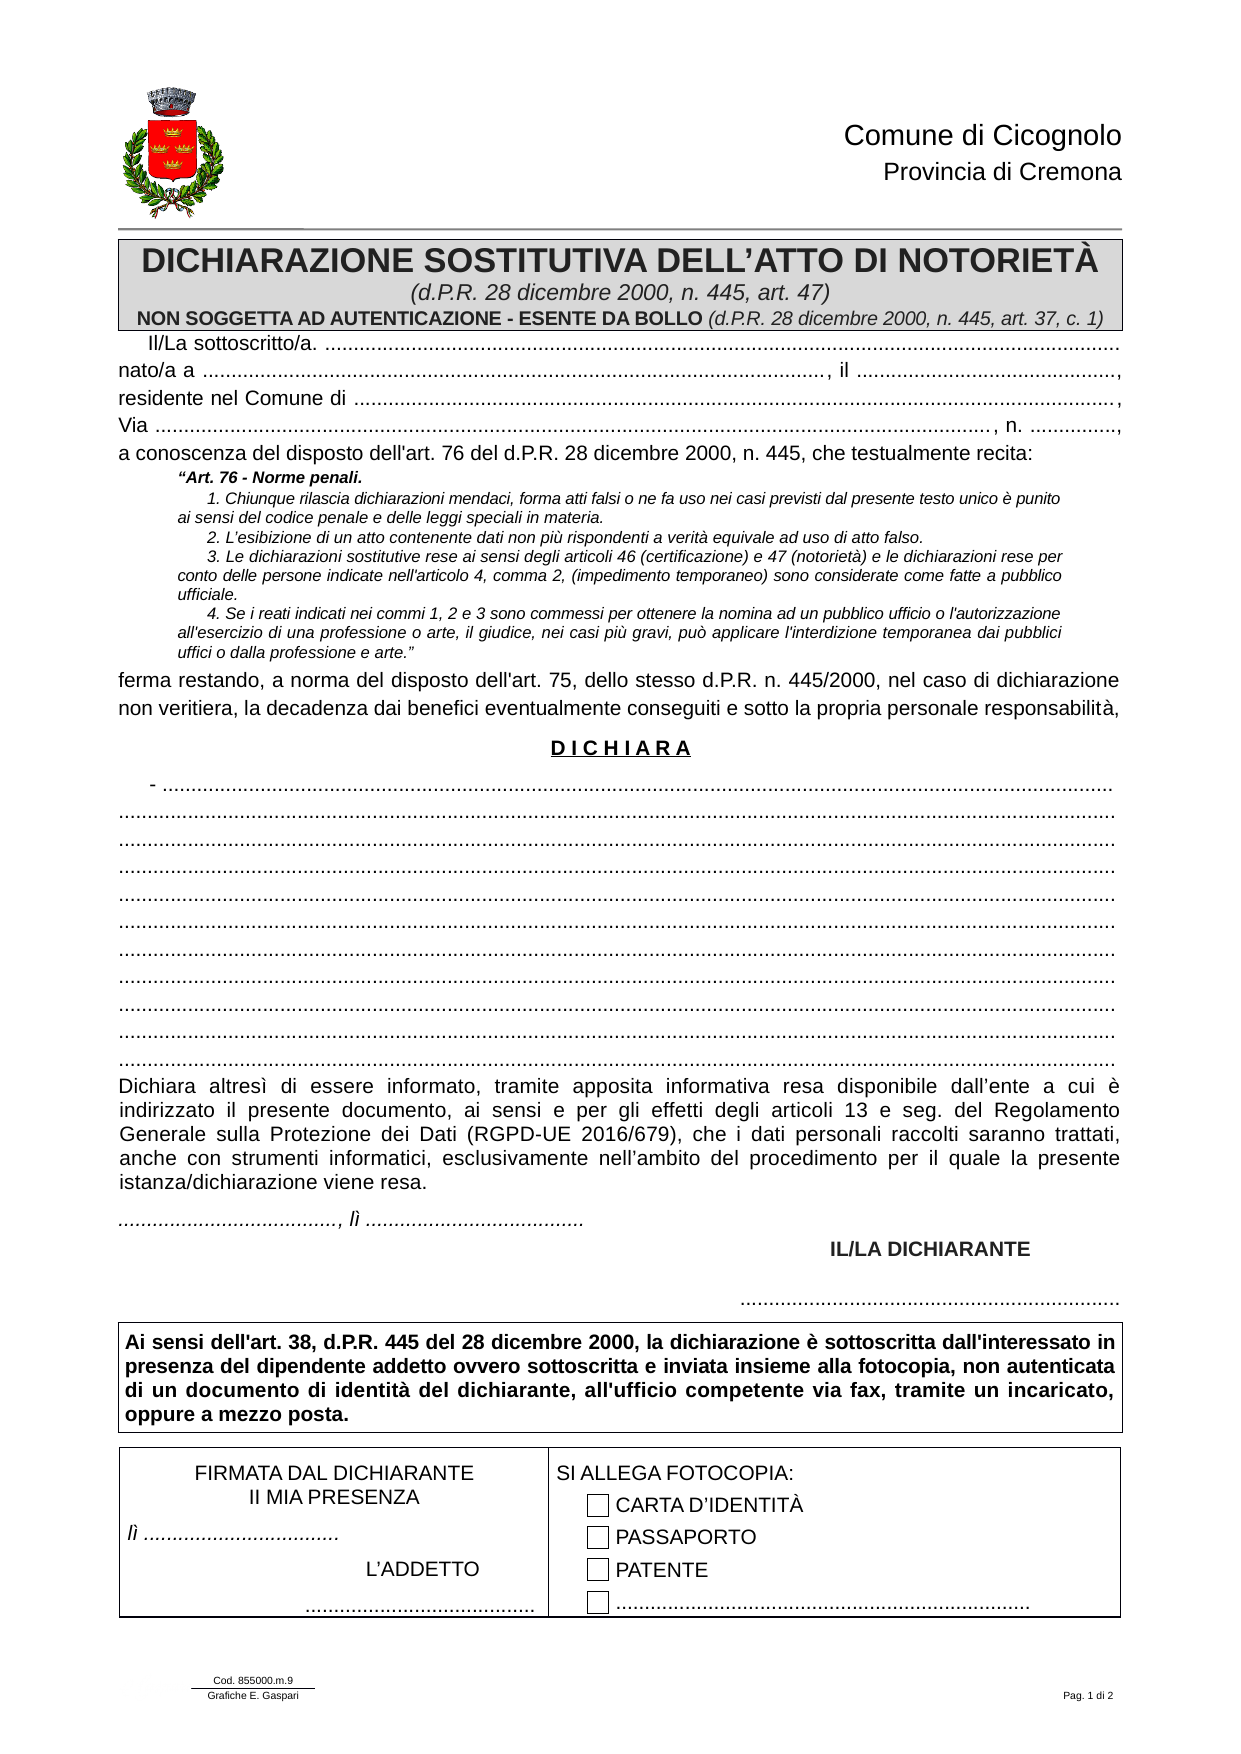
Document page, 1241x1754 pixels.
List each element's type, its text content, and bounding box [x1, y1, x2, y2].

text ............................................................................................................................................................................. [118, 882, 1122, 906]
text .................................................................. [738, 1286, 1122, 1310]
text ............................................................................................................................................................................. [118, 827, 1122, 851]
text ............................................................................................................................................................................. [118, 1047, 1122, 1071]
table_header SI ALLEGA FOTOCOPIA: CARTA D’IDENTITÀ PASSAPORTO PATENTE ........................................................................ [549, 1448, 1120, 1616]
text ferma restando, a norma del disposto dell'art. 75, dello stesso d.P.R. n. 445/2000, nel caso di dichiarazione non veritiera, la decadenza dai benefici eventualmente conseguiti e sotto la propria personale responsabilità, [118, 668, 1122, 719]
picture [122, 87, 224, 219]
text ............................................................................................................................................................................. [118, 854, 1122, 878]
text 3. Le dichiarazioni sostitutive rese ai sensi degli articoli 46 (certificazione) e 47 (notorietà) e le dichiarazioni rese per conto delle persone indicate nell'articolo 4, comma 2, (impedimento temporaneo) sono considerate come fatte a pubblico ufficiale. [177, 547, 1063, 604]
text Comune di Cicognolo [224, 118, 1122, 152]
text 1. Chiunque rilascia dichiarazioni mendaci, forma atti falsi o ne fa uso nei casi previsti dal presente testo unico è punito ai sensi del codice penale e delle leggi speciali in materia. [177, 489, 1063, 527]
text IL/LA DICHIARANTE [738, 1237, 1122, 1261]
text D I C H I A R A [119, 735, 1122, 759]
text ............................................................................................................................................................................. [118, 799, 1122, 823]
table_header Ai sensi dell'art. 38, d.P.R. 445 del 28 dicembre 2000, la dichiarazione è sottoscritta dall'interessato in presenza del dipendente addetto ovvero sottoscritta e inviata insieme alla fotocopia, non autenticata di un documento di identità del dichiarante, all'ufficio competente via fax, tramite un incaricato, oppure a mezzo posta. [119, 1323, 1122, 1432]
text ............................................................................................................................................................................. [118, 909, 1122, 933]
text ............................................................................................................................................................................. [118, 964, 1122, 988]
text ............................................................................................................................................................................. [118, 992, 1122, 1016]
text 2. L’esibizione di un atto contenente dati non più rispondenti a verità equivale ad uso di atto falso. [177, 527, 1063, 547]
text ............................................................................................................................................................................. [118, 1019, 1122, 1043]
text Provincia di Cremona [224, 157, 1122, 185]
table_header DICHIARAZIONE SOSTITUTIVA DELL’ATTO DI NOTORIETÀ (d.P.R. 28 dicembre 2000, n. 445, art. 47) NON SOGGETTA AD AUTENTICAZIONE - ESENTE DA BOLLO (d.P.R. 28 dicembre 2000, n. 445, art. 37, c. 1) [119, 240, 1122, 329]
text ......................................, lì ...................................... [118, 1207, 1122, 1231]
text “Art. 76 - Norme penali. [177, 468, 1063, 487]
text Dichiara altresì di essere informato, tramite apposita informativa resa disponibile dall’ente a cui è indirizzato il presente documento, ai sensi e per gli effetti degli articoli 13 e seg. del Regolamento Generale sulla Protezione dei Dati (RGPD-UE 2016/679), che i dati personali raccolti saranno trattati, anche con strumenti informatici, esclusivamente nell’ambito del procedimento per il quale la presente istanza/dichiarazione viene resa. [118, 1074, 1122, 1194]
text Il/La sottoscritto/a. .......................................................................................................................................... nato/a a ............................................................................................................, il ............................................., residente nel Comune di ...................................................................................................................................., Via ................................................................................................................................................., n. ..............., a conoscenza del disposto dell'art. 76 del d.P.R. 28 dicembre 2000, n. 445, che testualmente recita: [118, 331, 1122, 464]
text ............................................................................................................................................................................. [118, 937, 1122, 961]
text - ..................................................................................................................................................................... [149, 772, 1122, 796]
text 4. Se i reati indicati nei commi 1, 2 e 3 sono commessi per ottenere la nomina ad un pubblico ufficio o l'autorizzazione all'esercizio di una professione o arte, il giudice, nei casi più gravi, può applicare l'interdizione temporanea dai pubblici uffici o dalla professione e arte.” [177, 604, 1063, 662]
table_header FIRMATA DAL DICHIARANTE II MIA PRESENZA lì .................................. L’ADDETTO ........................................ [120, 1448, 548, 1616]
